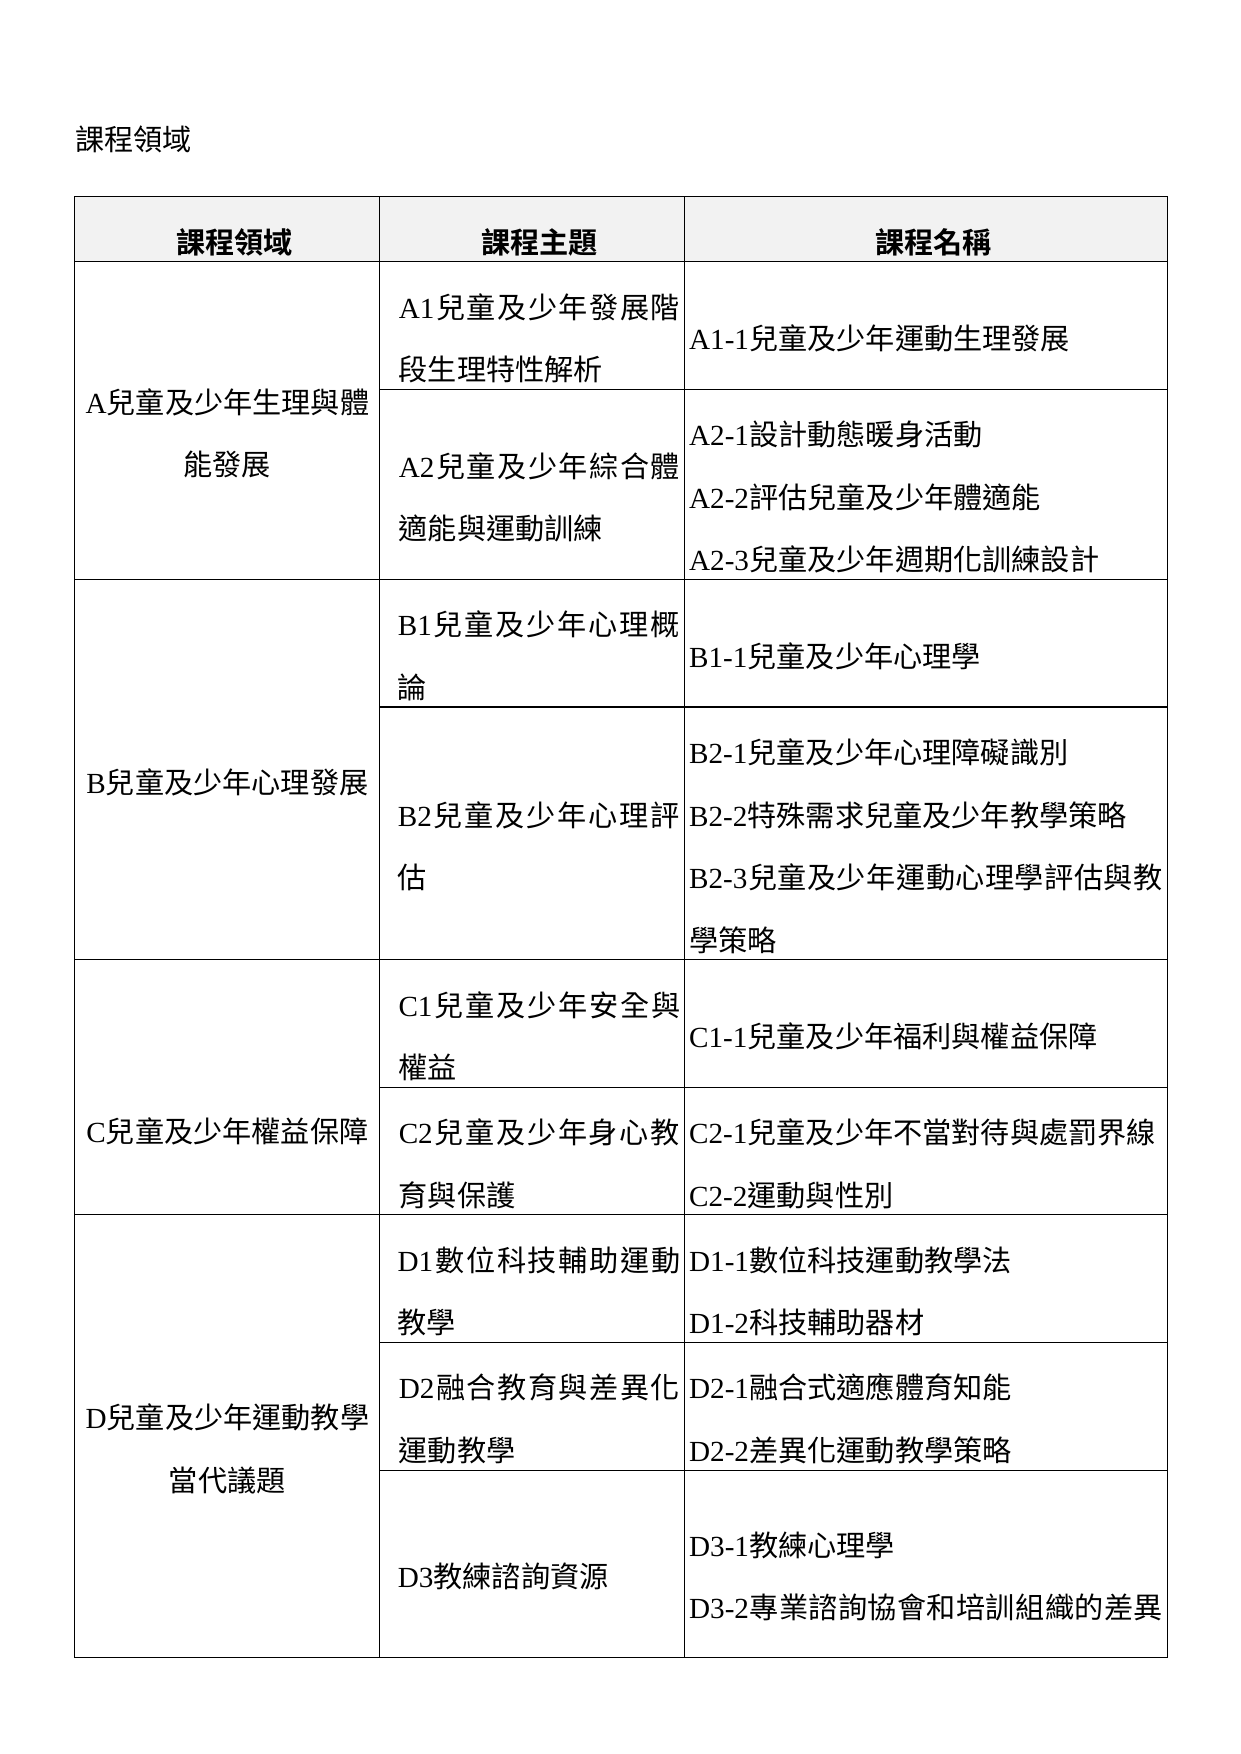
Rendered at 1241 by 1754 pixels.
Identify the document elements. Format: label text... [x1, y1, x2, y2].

table_cell D1-1數位科技運動教學法 D1-2科技輔助器材 [685, 1215, 1167, 1342]
table_cell C1兒童及少年安全與權益 [380, 960, 684, 1087]
table_cell D3-1教練心理學 D3-2專業諮詢協會和培訓組織的差異 [685, 1471, 1167, 1657]
table_header 課程主題 [380, 197, 684, 261]
table_cell D2-1融合式適應體育知能 D2-2差異化運動教學策略 [685, 1343, 1167, 1469]
table_cell D3教練諮詢資源 [380, 1471, 684, 1657]
table_cell B兒童及少年心理發展 [75, 580, 379, 959]
table_cell B2-1兒童及少年心理障礙識別 B2-2特殊需求兒童及少年教學策略 B2-3兒童及少年運動心理學評估與教學策略 [685, 708, 1167, 959]
table_cell B1兒童及少年心理概論 [380, 580, 684, 706]
text 課程領域 [75, 96, 1165, 158]
table_cell D2融合教育與差異化運動教學 [380, 1343, 684, 1469]
table_cell C2兒童及少年身心教育與保護 [380, 1088, 684, 1214]
table_cell B1-1兒童及少年心理學 [685, 580, 1167, 706]
table_cell A2兒童及少年綜合體適能與運動訓練 [380, 390, 684, 579]
table_cell C1-1兒童及少年福利與權益保障 [685, 960, 1167, 1087]
table_cell D兒童及少年運動教學當代議題 [75, 1215, 379, 1657]
table_header 課程名稱 [685, 197, 1167, 261]
table_header 課程領域 [75, 197, 379, 261]
table_cell A1兒童及少年發展階段生理特性解析 [380, 262, 684, 389]
table_cell A兒童及少年生理與體能發展 [75, 262, 379, 579]
table_cell A2-1設計動態暖身活動 A2-2評估兒童及少年體適能 A2-3兒童及少年週期化訓練設計 [685, 390, 1167, 579]
table_cell D1數位科技輔助運動教學 [380, 1215, 684, 1342]
table_cell A1-1兒童及少年運動生理發展 [685, 262, 1167, 389]
table_cell C兒童及少年權益保障 [75, 960, 379, 1214]
table_cell C2-1兒童及少年不當對待與處罰界線 C2-2運動與性別 [685, 1088, 1167, 1214]
table_cell B2兒童及少年心理評估 [380, 708, 684, 959]
